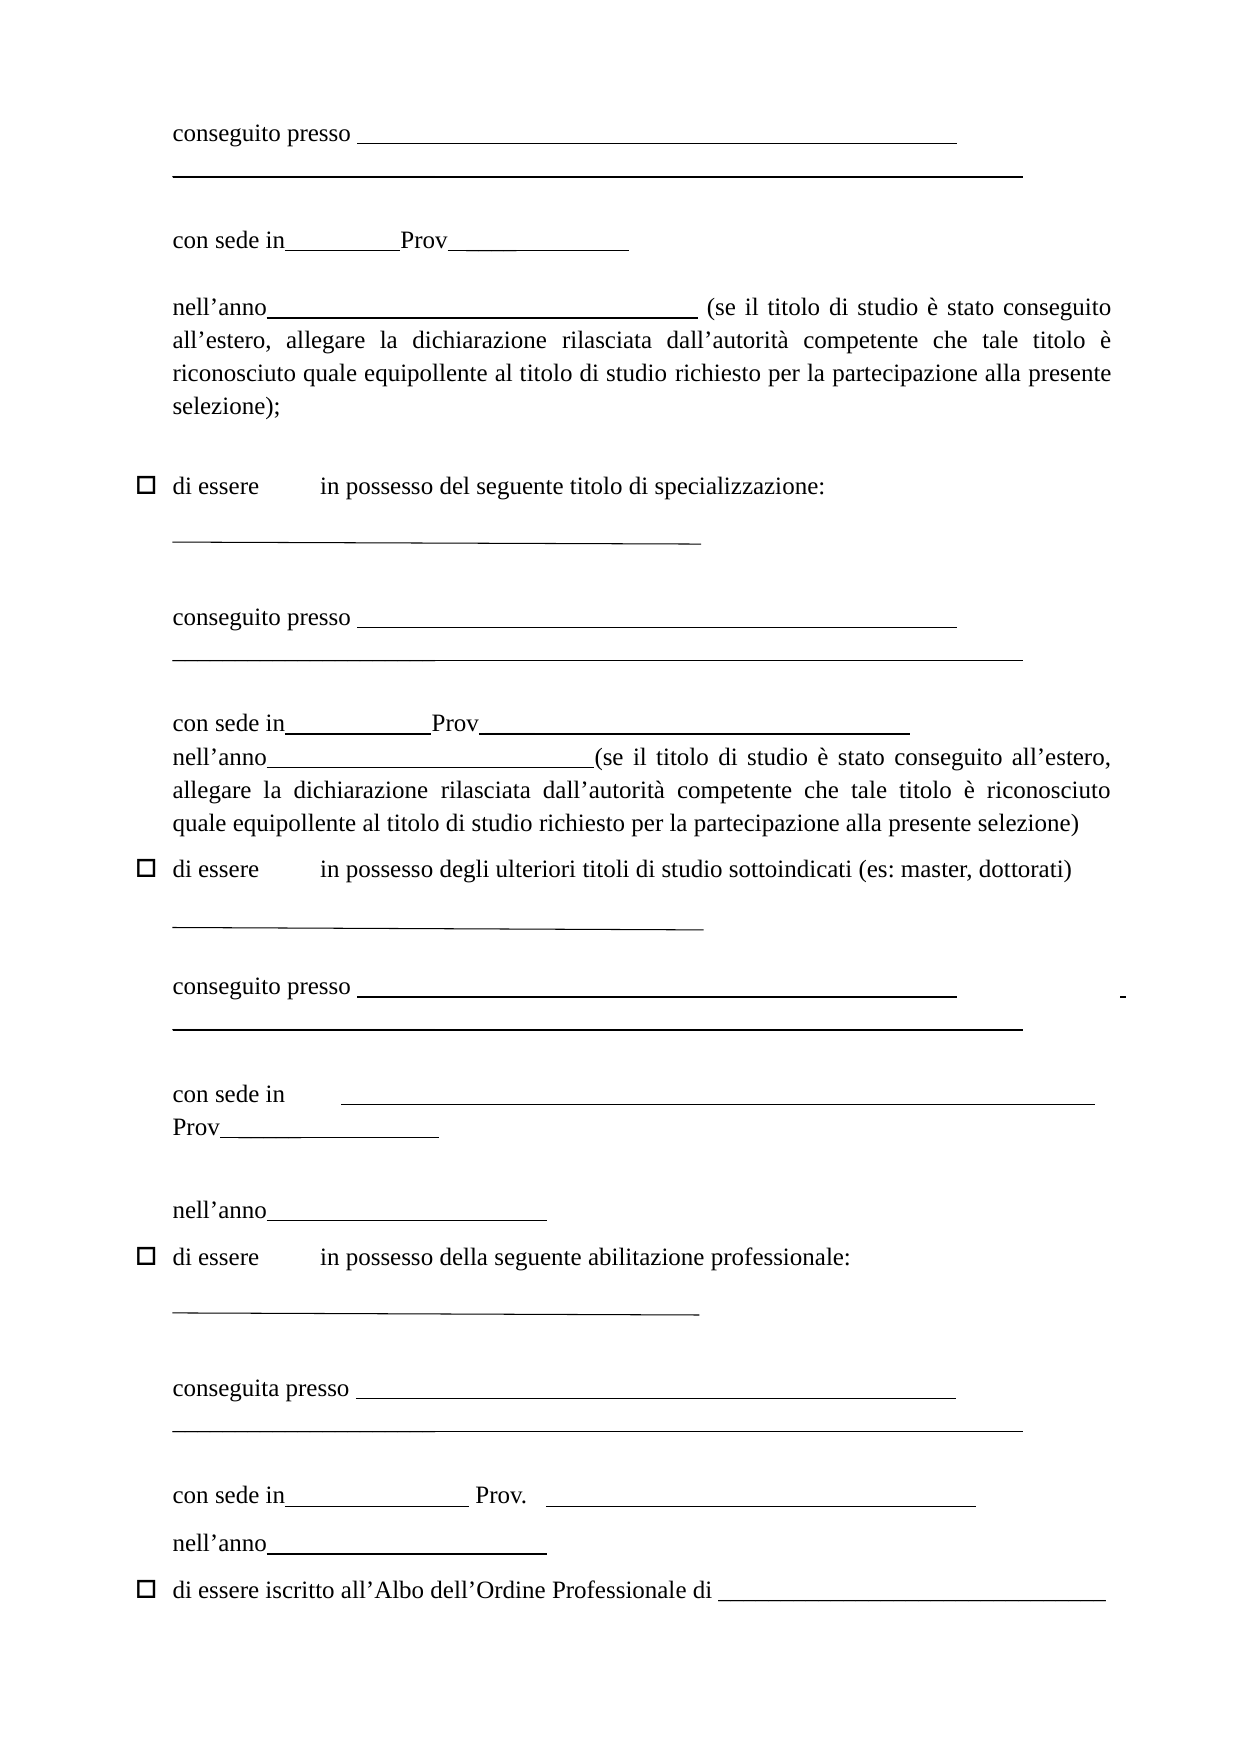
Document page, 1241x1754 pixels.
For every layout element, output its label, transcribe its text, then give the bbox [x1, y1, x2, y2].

text conseguito presso _____________________ [172, 118, 1097, 180]
text nell’anno [172, 1528, 1112, 1557]
list di essere in possesso del seguente titolo di specializzazione: [135, 471, 1122, 500]
list di essere in possesso della seguente abilitazione professionale: [135, 1242, 1122, 1270]
text nell’anno [172, 1195, 1112, 1224]
text nell’anno (se il titolo di studio è stato conseguito all’estero, allegare la dichiarazione rilasciata dall’autorità competente che tale titolo è riconosciuto quale equipollente al titolo di studio richiesto per la partecipazione alla presente selezione) [172, 742, 1112, 836]
text con sede in Prov ____ [172, 225, 1097, 253]
text conseguito presso _____________________ [172, 602, 1097, 664]
text conseguita presso _____________________ [172, 1373, 1097, 1435]
list di essere iscritto all’Albo dell’Ordine Professionale di _______________________________ [135, 1575, 1122, 1604]
text nell’anno (se il titolo di studio è stato conseguito all’estero, allegare la dichiarazione rilasciata dall’autorità competente che tale titolo è riconosciuto quale equipollente al titolo di studio richiesto per la partecipazione alla presente selezione); [172, 292, 1112, 420]
text con sede in Prov _____ [172, 1079, 1097, 1141]
list di essere in possesso degli ulteriori titoli di studio sottoindicati (es: master, dottorati) [135, 854, 1122, 883]
text con sede in Prov ____ [172, 708, 1097, 737]
text con sede in Prov. [172, 1481, 1097, 1509]
text conseguito presso _____________________ [172, 971, 1097, 1033]
